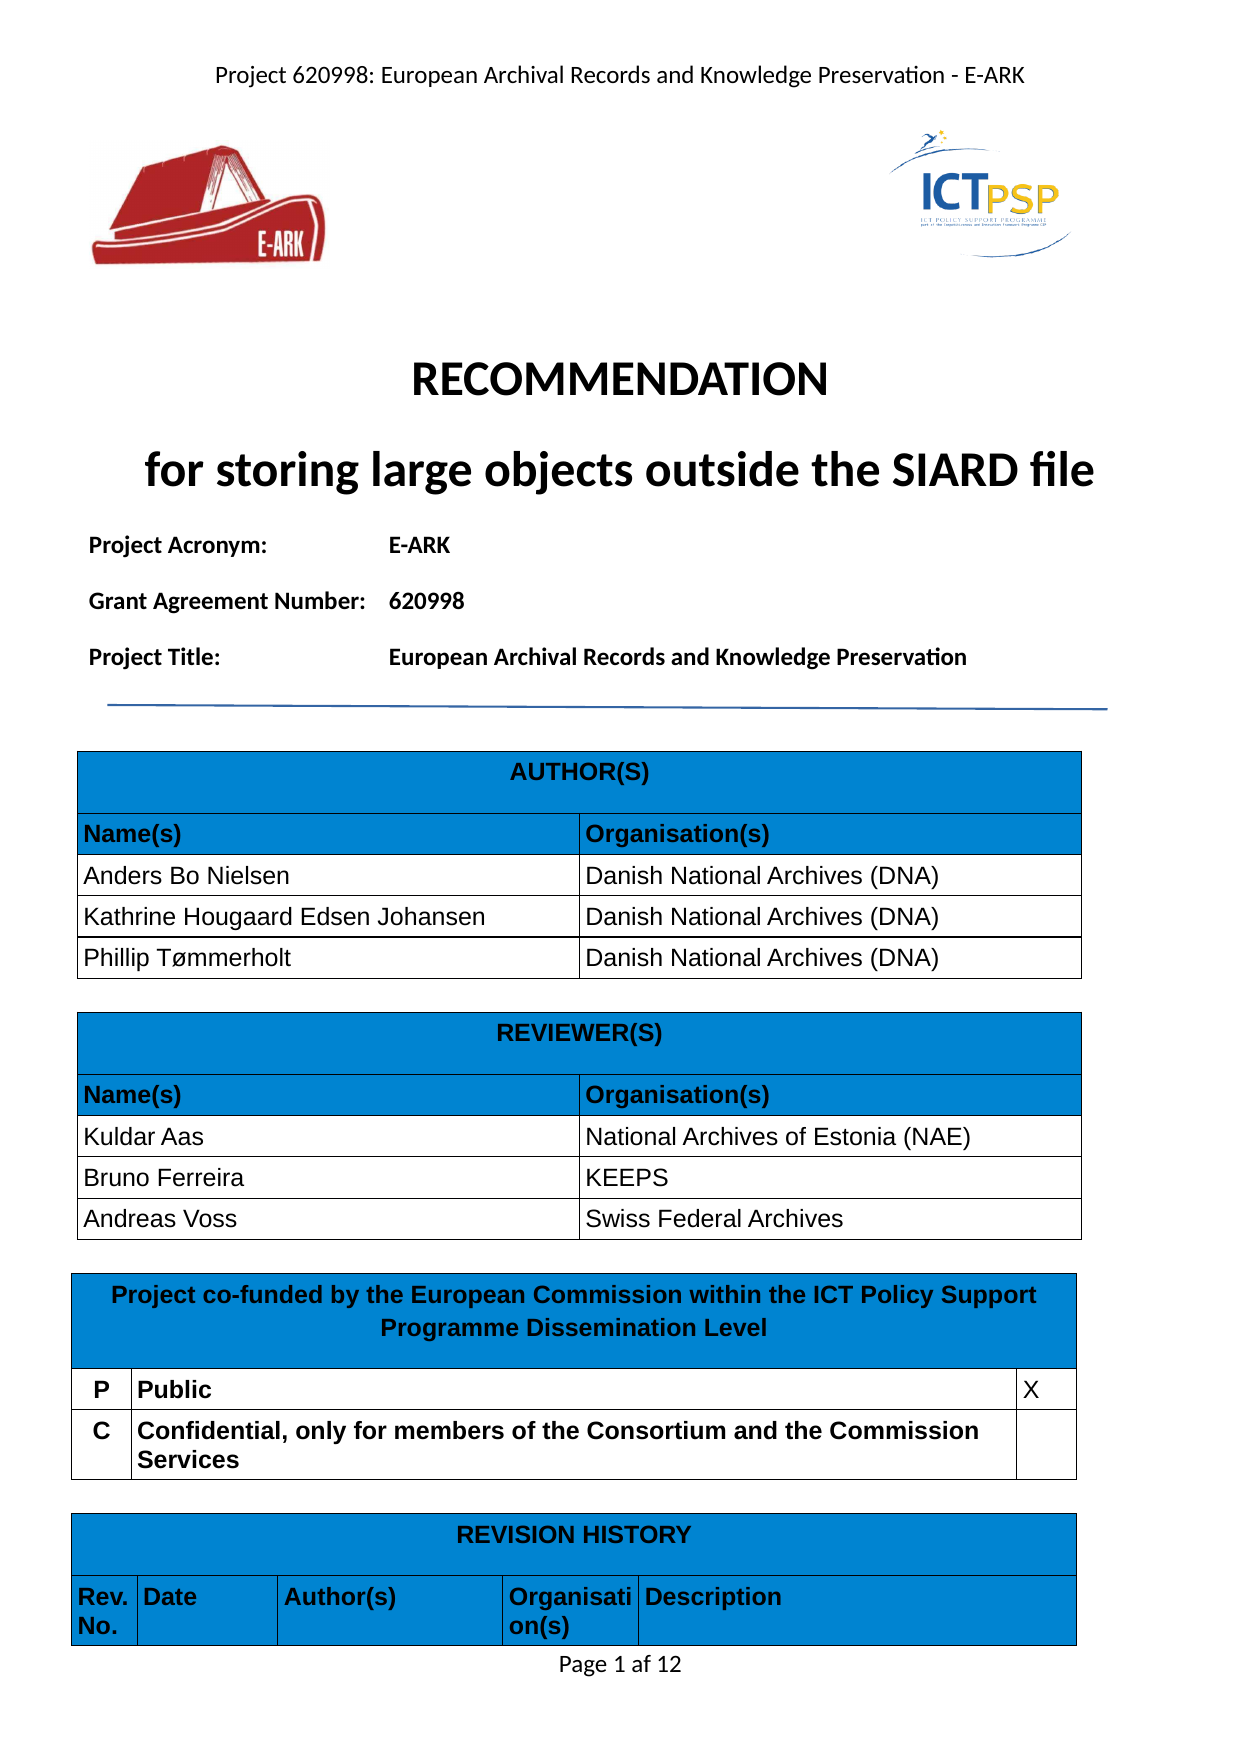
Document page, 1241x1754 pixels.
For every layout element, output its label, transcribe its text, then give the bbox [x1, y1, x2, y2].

table_cell Swiss Federal Archives [580, 1199, 1081, 1239]
text RECOMMENDATION [89, 347, 1152, 408]
table_cell Bruno Ferreira [78, 1157, 579, 1197]
text Project Title: European Archival Records and Knowledge Preservation [89, 641, 1152, 671]
table_cell Andreas Voss [78, 1199, 579, 1239]
table_cell Anders Bo Nielsen [78, 855, 579, 895]
table_cell Danish National Archives (DNA) [580, 855, 1081, 895]
text Grant Agreement Number: 620998 [89, 585, 1152, 616]
table_cell [1017, 1410, 1076, 1479]
text for storing large objects outside the SIARD file [89, 438, 1152, 499]
table_cell Phillip Tømmerholt [78, 938, 579, 978]
table_cell Rev. No. [72, 1576, 137, 1645]
table_cell X [1017, 1369, 1076, 1409]
text Project Acronym: E-ARK [89, 529, 1152, 560]
table_cell Confidential, only for members of the Consortium and the Commission Services [132, 1410, 1016, 1479]
table_header REVISION HISTORY [72, 1514, 1076, 1575]
table_cell Description [639, 1576, 1076, 1645]
table_cell Kathrine Hougaard Edsen Johansen [78, 896, 579, 936]
table_cell National Archives of Estonia (NAE) [580, 1116, 1081, 1156]
table_cell Organisation(s) [580, 1075, 1081, 1115]
table_cell Public [132, 1369, 1016, 1409]
table_cell Date [138, 1576, 277, 1645]
table_cell KEEPS [580, 1157, 1081, 1197]
table_cell P [72, 1369, 131, 1409]
picture [859, 118, 1093, 269]
table_cell Kuldar Aas [78, 1116, 579, 1156]
table_cell C [72, 1410, 131, 1479]
table_header Project co-funded by the European Commission within the ICT Policy Support Programme Dissemination Level [72, 1274, 1076, 1368]
table_cell Organisation(s) [503, 1576, 638, 1645]
table_header REVIEWER(S) [78, 1013, 1081, 1074]
table_cell Danish National Archives (DNA) [580, 938, 1081, 978]
picture [88, 140, 330, 269]
table_cell Organisation(s) [580, 814, 1081, 854]
table_header AUTHOR(S) [78, 752, 1081, 813]
table_cell Danish National Archives (DNA) [580, 896, 1081, 936]
table_cell Name(s) [78, 1075, 579, 1115]
table_cell Name(s) [78, 814, 579, 854]
table_cell Author(s) [278, 1576, 502, 1645]
